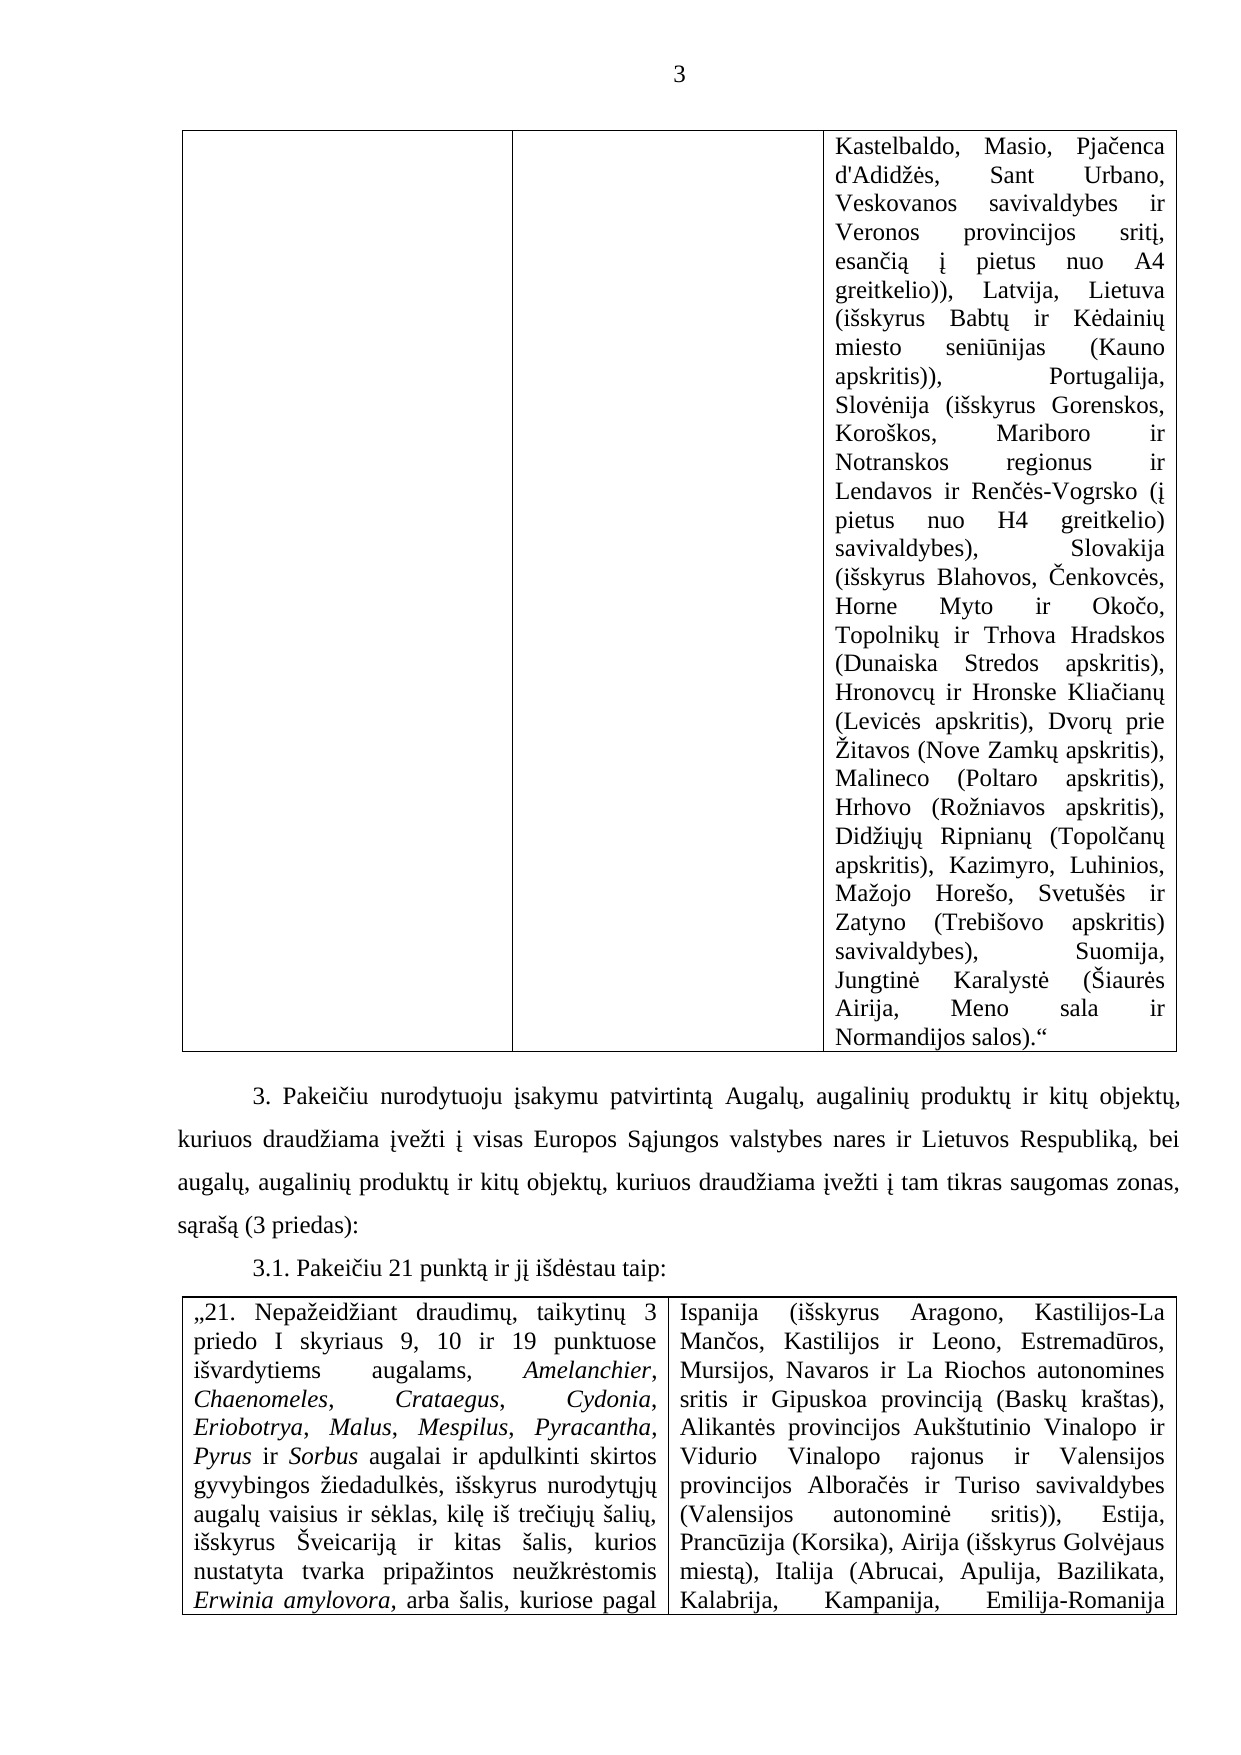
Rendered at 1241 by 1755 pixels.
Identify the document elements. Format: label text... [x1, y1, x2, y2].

text 3. Pakeičiu nurodytuoju įsakymu patvirtintą Augalų, augalinių produktų ir kitų objektų, kuriuos draudžiama įvežti į visas Europos Sąjungos valstybes nares ir Lietuvos Respubliką, bei augalų, augalinių produktų ir kitų objektų, kuriuos draudžiama įvežti į tam tikras saugomas zonas, sąrašą (3 priedas): [177, 1081, 1181, 1239]
table_header Ispanija (išskyrus Aragono, Kastilijos-La Mančos, Kastilijos ir Leono, Estremadūros, Mursijos, Navaros ir La Riochos autonomines sritis ir Gipuskoa provinciją (Baskų kraštas), Alikantės provincijos Aukštutinio Vinalopo ir Vidurio Vinalopo rajonus ir Valensijos provincijos Alboračės ir Turiso savivaldybes (Valensijos autonominė sritis)), Estija, Prancūzija (Korsika), Airija (išskyrus Golvėjaus miestą), Italija (Abrucai, Apulija, Bazilikata, Kalabrija, Kampanija, Emilija-Romanija [669, 1298, 1176, 1614]
table_header [513, 131, 823, 1051]
table_header „21. Nepažeidžiant draudimų, taikytinų 3 priedo I skyriaus 9, 10 ir 19 punktuose išvardytiems augalams, Amelanchier, Chaenomeles, Crataegus, Cydonia, Eriobotrya, Malus, Mespilus, Pyracantha, Pyrus ir Sorbus augalai ir apdulkinti skirtos gyvybingos žiedadulkės, išskyrus nurodytųjų augalų vaisius ir sėklas, kilę iš trečiųjų šalių, išskyrus Šveicariją ir kitas šalis, kurios nustatyta tvarka pripažintos neužkrėstomis Erwinia amylovora, arba šalis, kuriose pagal [183, 1298, 668, 1614]
table_header Kastelbaldo, Masio, Pjačenca d'Adidžės, Sant Urbano, Veskovanos savivaldybes ir Veronos provincijos sritį, esančią į pietus nuo A4 greitkelio)), Latvija, Lietuva (išskyrus Babtų ir Kėdainių miesto seniūnijas (Kauno apskritis)), Portugalija, Slovėnija (išskyrus Gorenskos, Koroškos, Mariboro ir Notranskos regionus ir Lendavos ir Renčės-Vogrsko (į pietus nuo H4 greitkelio) savivaldybes), Slovakija (išskyrus Blahovos, Čenkovcės, Horne Myto ir Okočo, Topolnikų ir Trhova Hradskos (Dunaiska Stredos apskritis), Hronovcų ir Hronske Kliačianų (Levicės apskritis), Dvorų prie Žitavos (Nove Zamkų apskritis), Malineco (Poltaro apskritis), Hrhovo (Rožniavos apskritis), Didžiųjų Ripnianų (Topolčanų apskritis), Kazimyro, Luhinios, Mažojo Horešo, Svetušės ir Zatyno (Trebišovo apskritis) savivaldybes), Suomija, Jungtinė Karalystė (Šiaurės Airija, Meno sala ir Normandijos salos).“ [824, 131, 1176, 1051]
text 3.1. Pakeičiu 21 punktą ir jį išdėstau taip: [177, 1253, 1181, 1282]
table_header [183, 131, 512, 1051]
